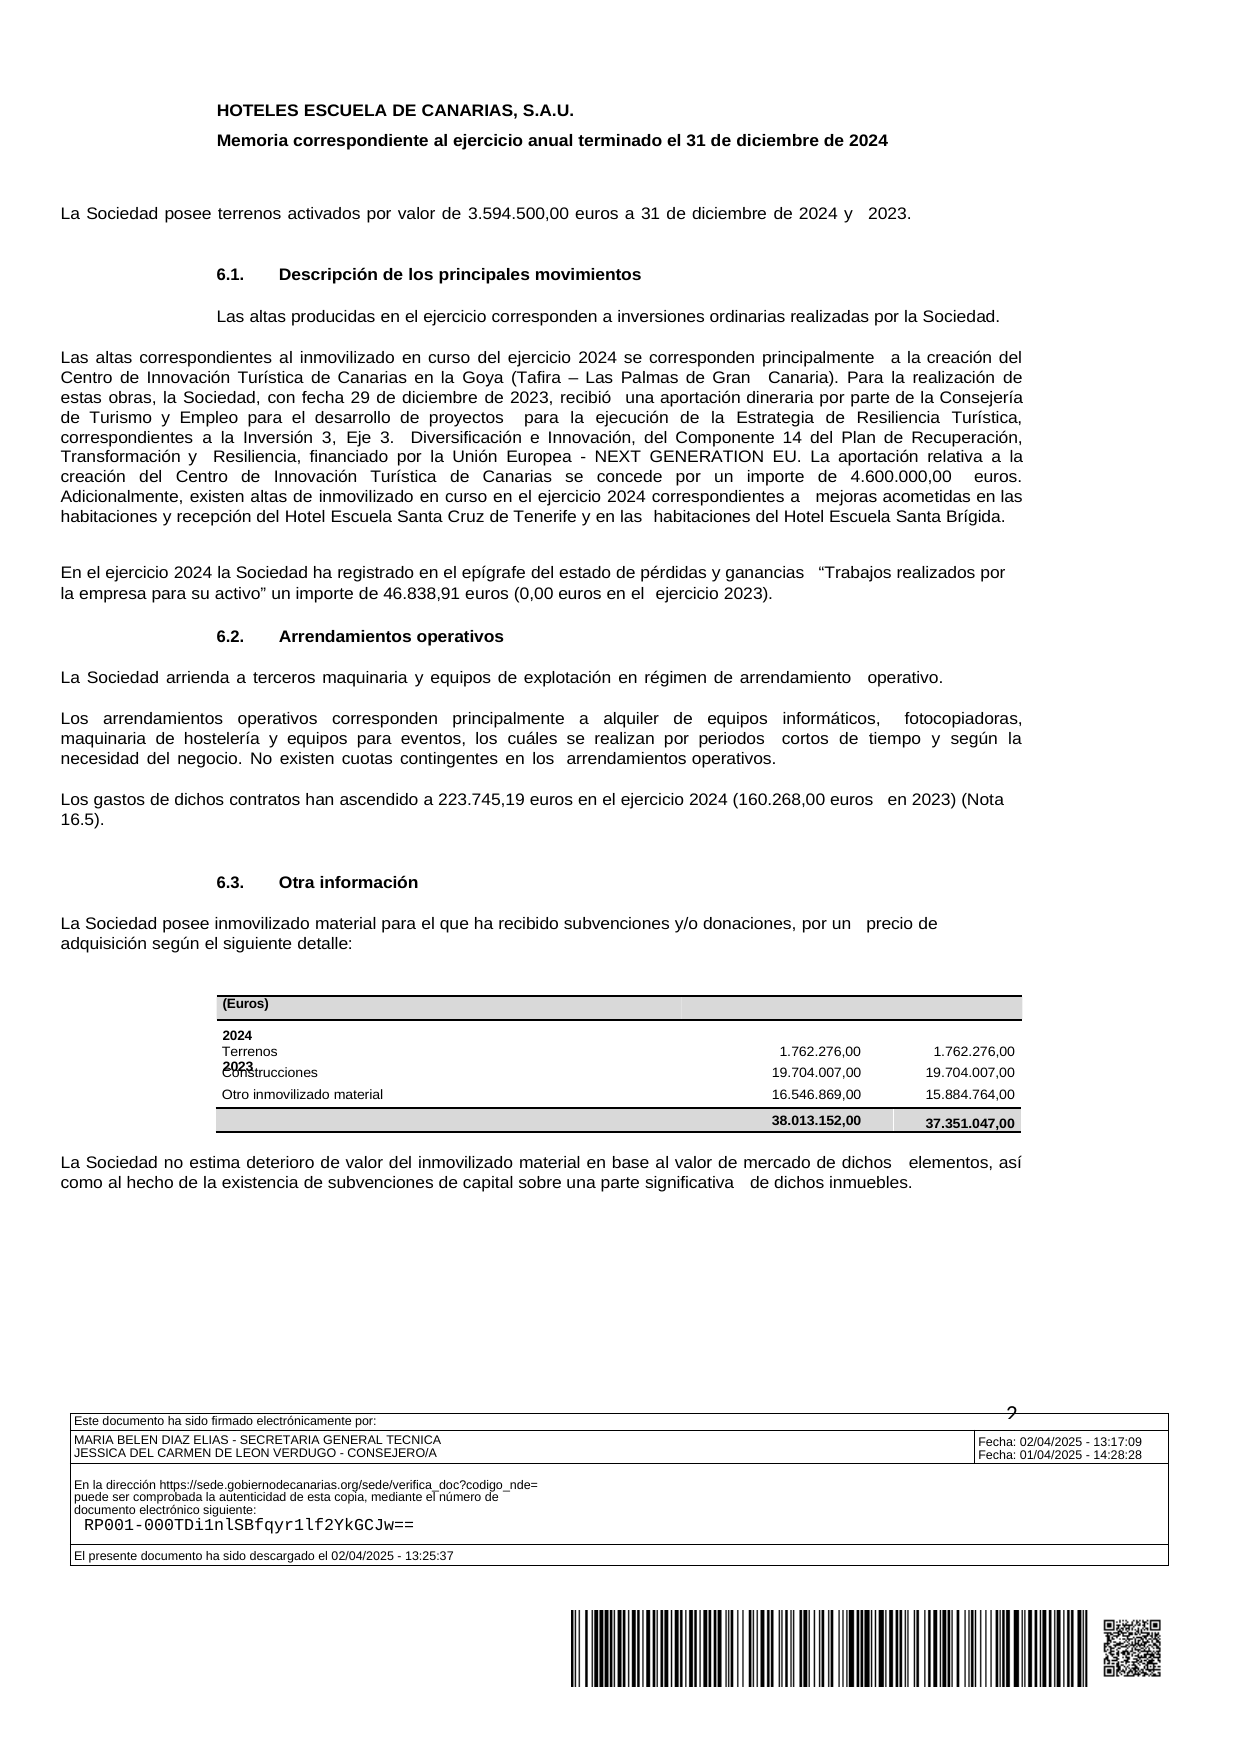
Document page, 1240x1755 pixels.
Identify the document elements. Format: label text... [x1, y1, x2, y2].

table_cell Otro inmovilizado material [216, 1084, 578, 1107]
text La Sociedad posee inmovilizado material para el que ha recibido subvenciones y/o donaciones, por un precio de adquisición según el siguiente detalle: [60, 914, 1016, 953]
table_cell Fecha: 02/04/2025 - 13:17:09 Fecha: 01/04/2025 - 14:28:28 [975, 1431, 1168, 1463]
text Las altas producidas en el ejercicio corresponden a inversiones ordinarias realizadas por la Sociedad. [216, 306, 1179, 326]
list Descripción de los principales movimientos [216, 265, 1179, 284]
text La Sociedad no estima deterioro de valor del inmovilizado material en base al valor de mercado de dichos elementos, así como al hecho de la existencia de subvenciones de capital sobre una parte significativa de dichos inmuebles. [60, 1153, 1023, 1192]
table_cell [216, 1109, 578, 1131]
table_header Este documento ha sido firmado electrónicamente por: [71, 1414, 1168, 1429]
table_header 1.762.276,00 [578, 1021, 893, 1063]
text Los arrendamientos operativos corresponden principalmente a alquiler de equipos informáticos, fotocopiadoras, maquinaria de hostelería y equipos para eventos, los cuáles se realizan por periodos cortos de tiempo y según la necesidad del negocio. No existen cuotas contingentes en los arrendamientos operativos. [60, 709, 1023, 768]
table_cell 15.884.764,00 [894, 1084, 1021, 1107]
text Las altas correspondientes al inmovilizado en curso del ejercicio 2024 se corresponden principalmente a la creación del Centro de Innovación Turística de Canarias en la Goya (Tafira – Las Palmas de Gran Canaria). Para la realización de estas obras, la Sociedad, con fecha 29 de diciembre de 2023, recibió una aportación dineraria por parte de la Consejería de Turismo y Empleo para el desarrollo de proyectos para la ejecución de la Estrategia de Resiliencia Turística, correspondientes a la Inversión 3, Eje 3. Diversificación e Innovación, del Componente 14 del Plan de Recuperación, Transformación y Resiliencia, financiado por la Unión Europea - NEXT GENERATION EU. La aportación relativa a la creación del Centro de Innovación Turística de Canarias se concede por un importe de 4.600.000,00 euros. Adicionalmente, existen altas de inmovilizado en curso en el ejercicio 2024 correspondientes a mejoras acometidas en las habitaciones y recepción del Hotel Escuela Santa Cruz de Tenerife y en las habitaciones del Hotel Escuela Santa Brígida. [60, 348, 1023, 526]
table_cell MARIA BELEN DIAZ ELIAS - SECRETARIA GENERAL TECNICA JESSICA DEL CARMEN DE LEON VERDUGO - CONSEJERO/A [71, 1431, 974, 1463]
table_cell 19.704.007,00 [894, 1063, 1021, 1084]
text En el ejercicio 2024 la Sociedad ha registrado en el epígrafe del estado de pérdidas y ganancias “Trabajos realizados por la empresa para su activo” un importe de 46.838,91 euros (0,00 euros en el ejercicio 2023). [60, 563, 1016, 603]
table_header Terrenos [216, 1020, 578, 1063]
table_cell El presente documento ha sido descargado el 02/04/2025 - 13:25:37 [71, 1545, 1168, 1564]
table_cell 38.013.152,00 [578, 1109, 893, 1131]
table_cell 37.351.047,00 [894, 1109, 1021, 1131]
table_cell 16.546.869,00 [578, 1084, 893, 1107]
table_header 1.762.276,00 [894, 1021, 1021, 1063]
list Otra información [216, 873, 1179, 892]
text La Sociedad arrienda a terceros maquinaria y equipos de explotación en régimen de arrendamiento operativo. [60, 668, 1016, 687]
list Arrendamientos operativos [216, 627, 1179, 646]
table_cell 19.704.007,00 [578, 1063, 893, 1084]
table_cell Construcciones [216, 1063, 578, 1084]
text Los gastos de dichos contratos han ascendido a 223.745,19 euros en el ejercicio 2024 (160.268,00 euros en 2023) (Nota 16.5). [60, 790, 1016, 829]
table_cell En la dirección https://sede.gobiernodecanarias.org/sede/verifica_doc?codigo_nde= puede ser comprobada la autenticidad de esta copia, mediante el número de documento electrónico siguiente: RP001-000TDi1nlSBfqyr1lf2YkGCJw== [71, 1464, 1168, 1544]
text La Sociedad posee terrenos activados por valor de 3.594.500,00 euros a 31 de diciembre de 2024 y 2023. [60, 204, 1016, 223]
